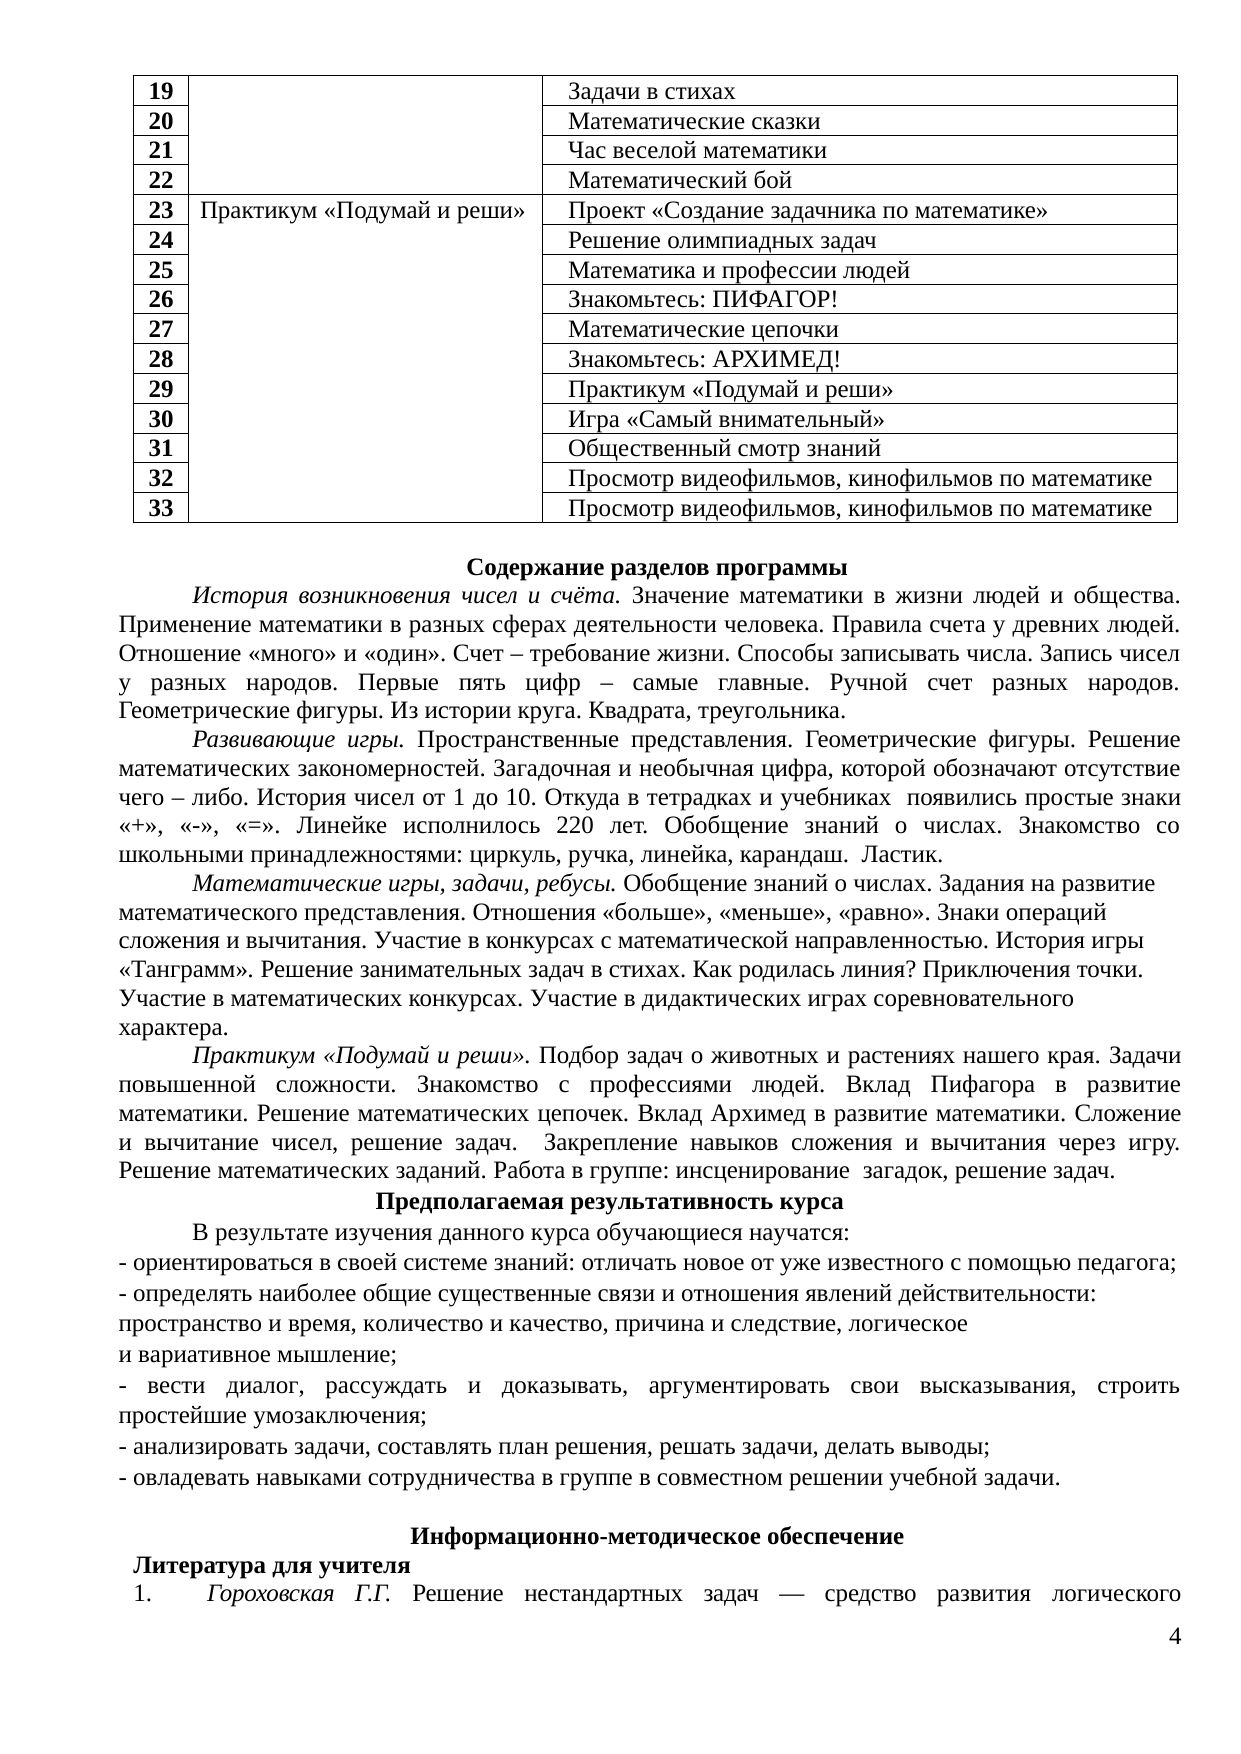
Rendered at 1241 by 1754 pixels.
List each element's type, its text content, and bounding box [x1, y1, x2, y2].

table_cell 22 [134, 165, 188, 194]
table_cell Задачи в стихах [543, 76, 1177, 105]
table_cell 27 [134, 314, 188, 343]
text пространство и время, количество и качество, причина и следствие, логическое [118, 1307, 1181, 1337]
text - овладевать навыками сотрудничества в группе в совместном решении учебной задачи. [118, 1460, 1181, 1490]
text Математические игры, задачи, ребусы. Обобщение знаний о числах. Задания на развитие математического представления. Отношения «больше», «меньше», «равно». Знаки операций сложения и вычитания. Участие в конкурсах с математической направленностью. История игры «Танграмм». Решение занимательных задач в стихах. Как родилась линия? Приключения точки. Участие в математических конкурсах. Участие в дидактических играх соревновательного характера. [118, 868, 1181, 1040]
table_cell Просмотр видеофильмов, кинофильмов по математике [543, 463, 1177, 492]
text Литература для учителя [133, 1550, 1181, 1578]
table_cell 21 [134, 136, 188, 164]
text - ориентироваться в своей системе знаний: отличать новое от уже известного с помощью педагога; [118, 1245, 1181, 1276]
text - определять наиболее общие существенные связи и отношения явлений действительности: [118, 1276, 1181, 1307]
table_cell Общественный смотр знаний [543, 434, 1177, 462]
text - анализировать задачи, составлять план решения, решать задачи, делать выводы; [118, 1429, 1181, 1460]
text Развивающие игры. Пространственные представления. Геометрические фигуры. Решение математических закономерностей. Загадочная и необычная цифра, которой обозначают отсутствие чего – либо. История чисел от 1 до 10. Откуда в тетрадках и учебниках появились простые знаки «+», «-», «=». Линейке исполнилось 220 лет. Обобщение знаний о числах. Знакомство со школьными принадлежностями: циркуль, ручка, линейка, карандаш. Ластик. [118, 724, 1181, 868]
table_cell Знакомьтесь: АРХИМЕД! [543, 344, 1177, 373]
table_cell 19 [134, 76, 188, 105]
table_cell 24 [134, 225, 188, 254]
text Содержание разделов программы [133, 552, 1181, 580]
table_cell 23 [134, 195, 188, 224]
table_cell Практикум «Подумай и реши» [543, 374, 1177, 403]
text Предполагаемая результативность курса [44, 1184, 1181, 1215]
table_cell 32 [134, 463, 188, 492]
table_cell 31 [134, 434, 188, 462]
list Гороховская Г.Г. Решение нестандартных задач — средство развития логического [133, 1578, 1181, 1607]
table_cell 20 [134, 106, 188, 134]
table_cell 26 [134, 285, 188, 313]
table_cell [189, 76, 542, 194]
table_cell Проект «Создание задачника по математике» [543, 195, 1177, 224]
table_cell 25 [134, 255, 188, 283]
table_cell Решение олимпиадных задач [543, 225, 1177, 254]
table_cell 29 [134, 374, 188, 403]
table_cell Математика и профессии людей [543, 255, 1177, 283]
table_cell Знакомьтесь: ПИФАГОР! [543, 285, 1177, 313]
text История возникновения чисел и счёта. Значение математики в жизни людей и общества. Применение математики в разных сферах деятельности человека. Правила счета у древних людей. Отношение «много» и «один». Счет – требование жизни. Способы записывать числа. Запись чисел у разных народов. Первые пять цифр – самые главные. Ручной счет разных народов. Геометрические фигуры. Из истории круга. Квадрата, треугольника. [118, 580, 1181, 724]
text В результате изучения данного курса обучающиеся научатся: [118, 1215, 1181, 1245]
table_cell Математический бой [543, 165, 1177, 194]
text - вести диалог, рассуждать и доказывать, аргументировать свои высказывания, строить простейшие умозаключения; [118, 1368, 1181, 1429]
table_cell Час веселой математики [543, 136, 1177, 164]
text Информационно-методическое обеспечение [133, 1521, 1181, 1550]
text и вариативное мышление; [118, 1337, 1181, 1368]
table_cell Практикум «Подумай и реши» [189, 195, 542, 522]
table_cell 28 [134, 344, 188, 373]
table_cell Просмотр видеофильмов, кинофильмов по математике [543, 493, 1177, 522]
table_cell Математические сказки [543, 106, 1177, 134]
text Практикум «Подумай и реши». Подбор задач о животных и растениях нашего края. Задачи повышенной сложности. Знакомство с профессиями людей. Вклад Пифагора в развитие математики. Решение математических цепочек. Вклад Архимед в развитие математики. Сложение и вычитание чисел, решение задач. Закрепление навыков сложения и вычитания через игру. Решение математических заданий. Работа в группе: инсценирование загадок, решение задач. [118, 1040, 1181, 1184]
table_cell Математические цепочки [543, 314, 1177, 343]
table_cell Игра «Самый внимательный» [543, 404, 1177, 432]
table_cell 33 [134, 493, 188, 522]
table_cell 30 [134, 404, 188, 432]
